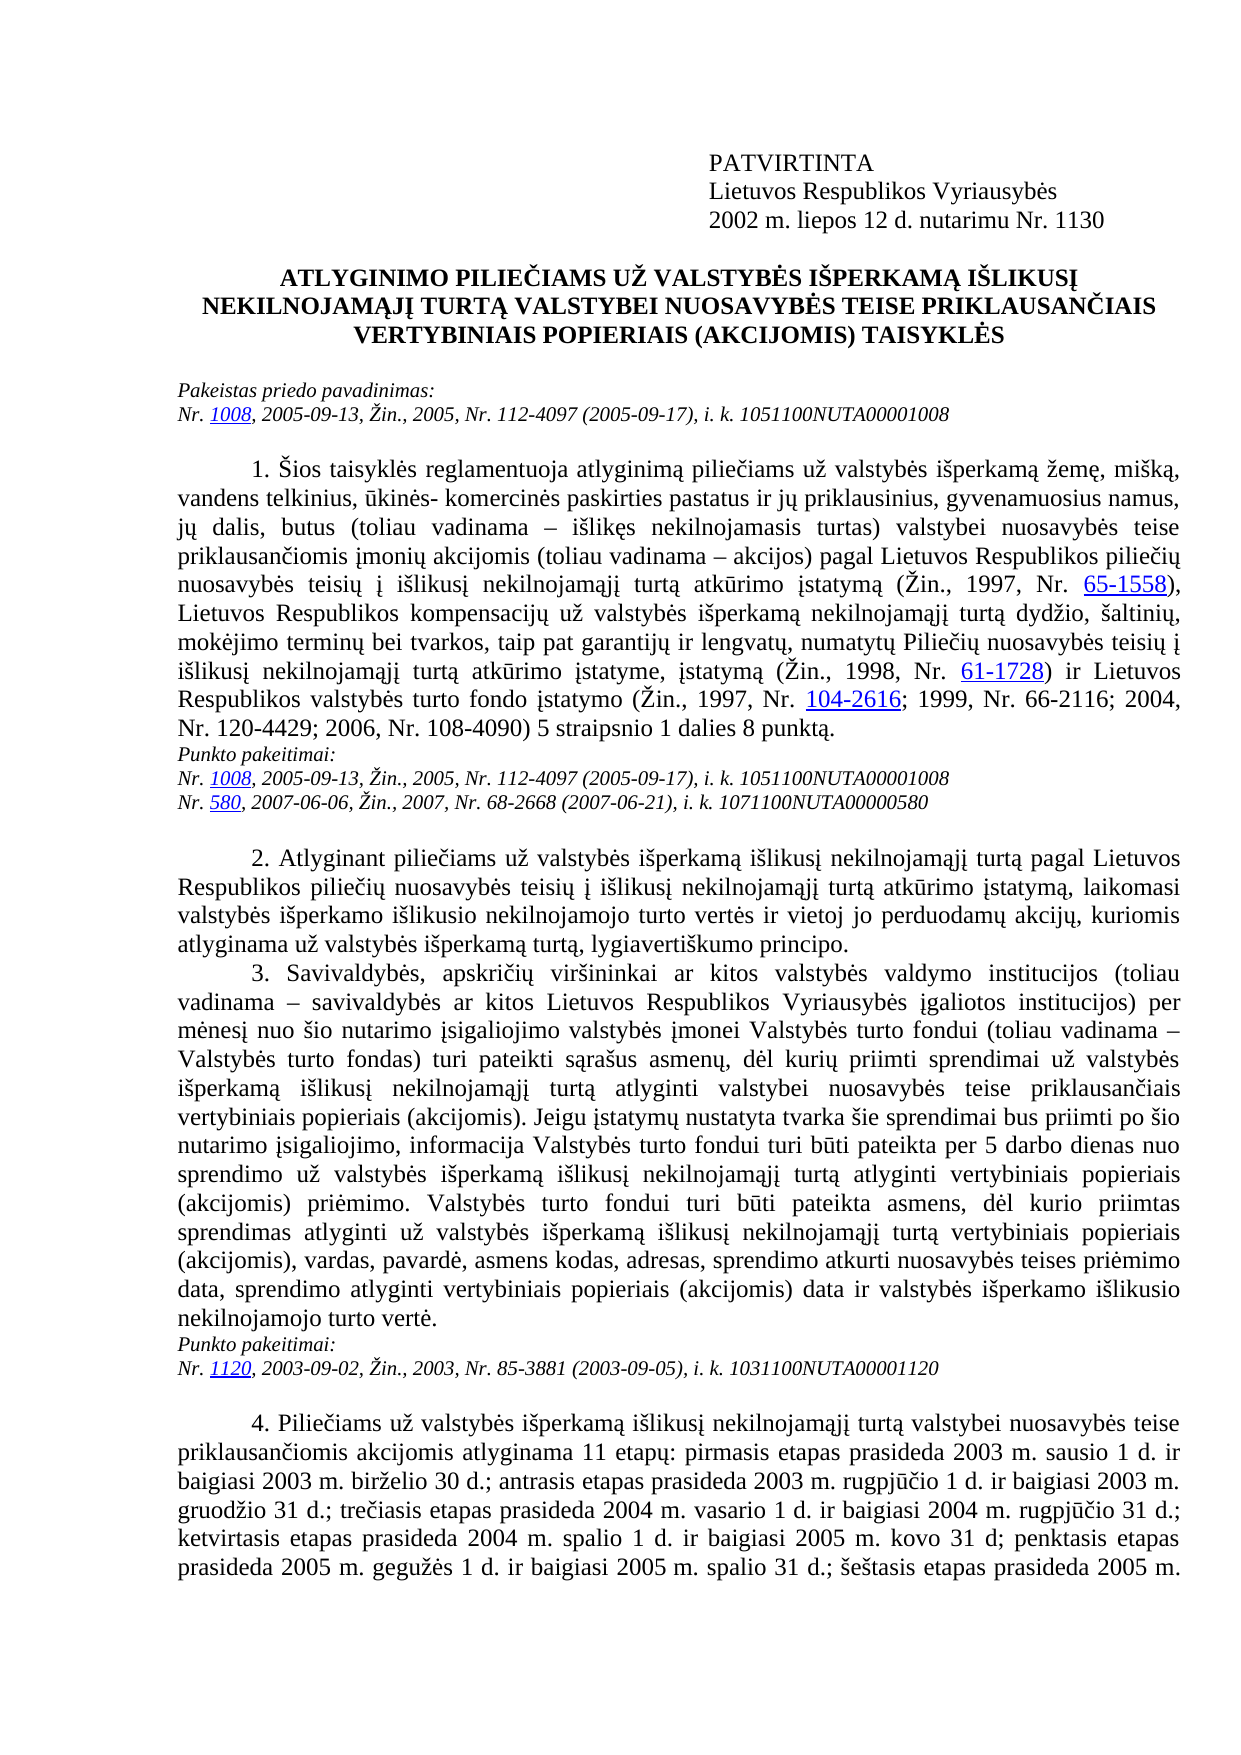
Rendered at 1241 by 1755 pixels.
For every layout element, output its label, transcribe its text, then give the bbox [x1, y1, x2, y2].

text Lietuvos Respublikos Vyriausybės [177, 176, 1181, 205]
text PATVIRTINTA [709, 148, 1181, 176]
text Pakeistas priedo pavadinimas: [177, 378, 1181, 402]
text 4. Piliečiams už valstybės išperkamą išlikusį nekilnojamąjį turtą valstybei nuosavybės teise priklausančiomis akcijomis atlyginama 11 etapų: pirmasis etapas prasideda 2003 m. sausio 1 d. ir baigiasi 2003 m. birželio 30 d.; antrasis etapas prasideda 2003 m. rugpjūčio 1 d. ir baigiasi 2003 m. gruodžio 31 d.; trečiasis etapas prasideda 2004 m. vasario 1 d. ir baigiasi 2004 m. rugpjūčio 31 d.; ketvirtasis etapas prasideda 2004 m. spalio 1 d. ir baigiasi 2005 m. kovo 31 d; penktasis etapas prasideda 2005 m. gegužės 1 d. ir baigiasi 2005 m. spalio 31 d.; šeštasis etapas prasideda 2005 m. [177, 1408, 1181, 1581]
text 2002 m. liepos 12 d. nutarimu Nr. 1130 [177, 205, 1181, 234]
text 1. Šios taisyklės reglamentuoja atlyginimą piliečiams už valstybės išperkamą žemę, mišką, vandens telkinius, ūkinės- komercinės paskirties pastatus ir jų priklausinius, gyvenamuosius namus, jų dalis, butus (toliau vadinama – išlikęs nekilnojamasis turtas) valstybei nuosavybės teise priklausančiomis įmonių akcijomis (toliau vadinama – akcijos) pagal Lietuvos Respublikos piliečių nuosavybės teisių į išlikusį nekilnojamąjį turtą atkūrimo įstatymą (Žin., 1997, Nr. 65-1558), Lietuvos Respublikos kompensacijų už valstybės išperkamą nekilnojamąjį turtą dydžio, šaltinių, mokėjimo terminų bei tvarkos, taip pat garantijų ir lengvatų, numatytų Piliečių nuosavybės teisių į išlikusį nekilnojamąjį turtą atkūrimo įstatyme, įstatymą (Žin., 1998, Nr. 61-1728) ir Lietuvos Respublikos valstybės turto fondo įstatymo (Žin., 1997, Nr. 104-2616; 1999, Nr. 66-2116; 2004, Nr. 120-4429; 2006, Nr. 108-4090) 5 straipsnio 1 dalies 8 punktą. [177, 454, 1181, 742]
text Nr. 1008, 2005-09-13, Žin., 2005, Nr. 112-4097 (2005-09-17), i. k. 1051100NUTA00001008 [177, 766, 1181, 790]
text Nr. 1120, 2003-09-02, Žin., 2003, Nr. 85-3881 (2003-09-05), i. k. 1031100NUTA00001120 [177, 1356, 1181, 1380]
text ATLYGINIMO PILIEČIAMS UŽ VALSTYBĖS IŠPERKAMĄ IŠLIKUSĮ NEKILNOJAMĄJĮ TURTĄ VALSTYBEI NUOSAVYBĖS TEISE PRIKLAUSANČIAIS VERTYBINIAIS POPIERIAIS (AKCIJOMIS) TAISYKLĖS [177, 263, 1181, 349]
text Punkto pakeitimai: [177, 1332, 1181, 1356]
text Nr. 580, 2007-06-06, Žin., 2007, Nr. 68-2668 (2007-06-21), i. k. 1071100NUTA00000580 [177, 790, 1181, 814]
text 2. Atlyginant piliečiams už valstybės išperkamą išlikusį nekilnojamąjį turtą pagal Lietuvos Respublikos piliečių nuosavybės teisių į išlikusį nekilnojamąjį turtą atkūrimo įstatymą, laikomasi valstybės išperkamo išlikusio nekilnojamojo turto vertės ir vietoj jo perduodamų akcijų, kuriomis atlyginama už valstybės išperkamą turtą, lygiavertiškumo principo. [177, 843, 1181, 958]
text 3. Savivaldybės, apskričių viršininkai ar kitos valstybės valdymo institucijos (toliau vadinama – savivaldybės ar kitos Lietuvos Respublikos Vyriausybės įgaliotos institucijos) per mėnesį nuo šio nutarimo įsigaliojimo valstybės įmonei Valstybės turto fondui (toliau vadinama – Valstybės turto fondas) turi pateikti sąrašus asmenų, dėl kurių priimti sprendimai už valstybės išperkamą išlikusį nekilnojamąjį turtą atlyginti valstybei nuosavybės teise priklausančiais vertybiniais popieriais (akcijomis). Jeigu įstatymų nustatyta tvarka šie sprendimai bus priimti po šio nutarimo įsigaliojimo, informacija Valstybės turto fondui turi būti pateikta per 5 darbo dienas nuo sprendimo už valstybės išperkamą išlikusį nekilnojamąjį turtą atlyginti vertybiniais popieriais (akcijomis) priėmimo. Valstybės turto fondui turi būti pateikta asmens, dėl kurio priimtas sprendimas atlyginti už valstybės išperkamą išlikusį nekilnojamąjį turtą vertybiniais popieriais (akcijomis), vardas, pavardė, asmens kodas, adresas, sprendimo atkurti nuosavybės teises priėmimo data, sprendimo atlyginti vertybiniais popieriais (akcijomis) data ir valstybės išperkamo išlikusio nekilnojamojo turto vertė. [177, 958, 1181, 1332]
text Nr. 1008, 2005-09-13, Žin., 2005, Nr. 112-4097 (2005-09-17), i. k. 1051100NUTA00001008 [177, 402, 1181, 426]
text Punkto pakeitimai: [177, 742, 1181, 766]
